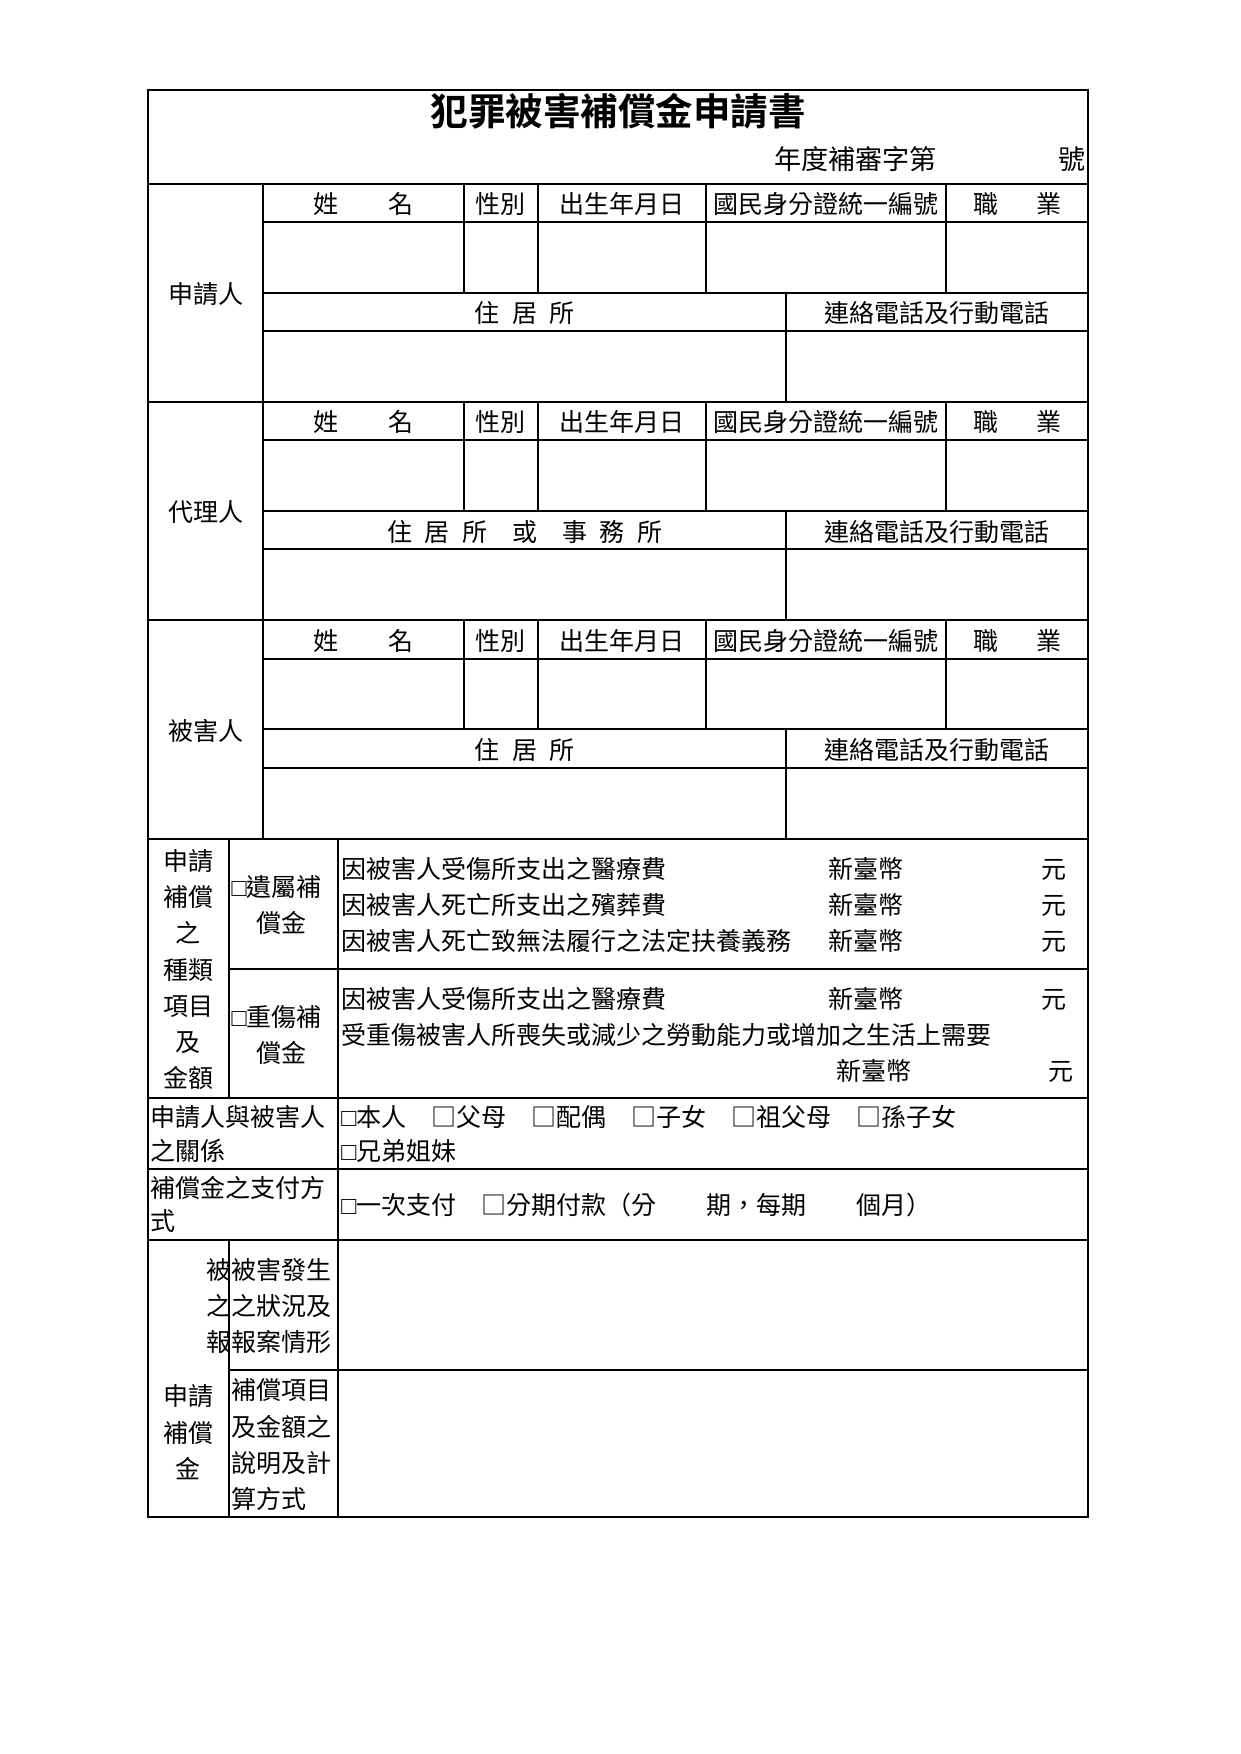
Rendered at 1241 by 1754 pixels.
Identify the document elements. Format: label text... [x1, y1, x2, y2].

table_cell 國民身分證統一編號 [707, 403, 945, 439]
table_cell [539, 660, 705, 728]
table_cell [264, 550, 785, 619]
table_cell □本人 □父母 □配偶 □子女 □祖父母 □孫子女 □兄弟姐妹 [339, 1099, 1087, 1168]
table_cell [339, 1371, 1087, 1516]
table_cell 因被害人受傷所支出之醫療費 新臺幣 元 受重傷被害人所喪失或減少之勞動能力或增加之生活上需要 新臺幣 元 [339, 970, 1087, 1097]
table_cell 連絡電話及行動電話 [787, 294, 1087, 330]
table_cell 國民身分證統一編號 [707, 621, 945, 657]
table_cell 姓 名 [264, 621, 463, 657]
table_cell [264, 223, 463, 292]
table_cell 職 業 [947, 185, 1087, 221]
table_cell 申請 補償 金 之 事實 及 理由 [149, 1241, 228, 1516]
table_cell 因被害人受傷所支出之醫療費 新臺幣 元 因被害人死亡所支出之殯葬費 新臺幣 元 因被害人死亡致無法履行之法定扶養義務 新臺幣 元 [339, 840, 1087, 968]
table_cell [947, 660, 1087, 728]
table_cell 住 居 所 [264, 730, 785, 767]
table_cell [264, 660, 463, 728]
table_cell [264, 441, 463, 510]
table_header 犯罪被害補償金申請書 年度補審字第 號 [149, 91, 1087, 182]
table_cell [465, 223, 537, 292]
table_cell 性別 [465, 621, 537, 657]
table_cell 出生年月日 [539, 403, 705, 439]
table_cell 出生年月日 [539, 185, 705, 221]
table_cell [264, 769, 785, 837]
table_cell 申請人與被害人 之關係 [149, 1099, 337, 1168]
table_cell [787, 332, 1087, 401]
table_cell [539, 441, 705, 510]
table_cell □重傷補 償金 [230, 970, 337, 1097]
table_cell 性別 [465, 185, 537, 221]
table_cell [539, 223, 705, 292]
table_cell [707, 441, 945, 510]
table_cell 補償項目及金額之說明及計算方式 [230, 1371, 337, 1516]
table_cell [465, 660, 537, 728]
table_cell 連絡電話及行動電話 [787, 730, 1087, 767]
table_cell [465, 441, 537, 510]
table_cell [947, 223, 1087, 292]
table_cell □遺屬補 償金 [230, 840, 337, 968]
table_cell 連絡電話及行動電話 [787, 512, 1087, 548]
table_cell 職 業 [947, 403, 1087, 439]
table_cell 申請 補償 之 種類 項目 及 金額 [149, 840, 228, 1097]
table_cell 國民身分證統一編號 [707, 185, 945, 221]
table_cell 補償金之支付方式 [149, 1170, 337, 1238]
table_cell □一次支付 □分期付款（分 期，每期 個月） [339, 1170, 1087, 1238]
table_cell 住 居 所 或 事 務 所 [264, 512, 785, 548]
table_cell 住 居 所 [264, 294, 785, 330]
table_cell 被被害發生之之狀況及報報案情形 [230, 1241, 337, 1369]
table_cell [947, 441, 1087, 510]
table_cell 職 業 [947, 621, 1087, 657]
table_cell 代理人 [149, 403, 262, 619]
table_cell 姓 名 [264, 185, 463, 221]
table_cell 性別 [465, 403, 537, 439]
table_cell [787, 550, 1087, 619]
table_cell 申請人 [149, 185, 262, 401]
table_cell [264, 332, 785, 401]
table_cell [707, 223, 945, 292]
table_cell 被害人 [149, 621, 262, 837]
table_cell 出生年月日 [539, 621, 705, 657]
table_cell [707, 660, 945, 728]
table_cell 姓 名 [264, 403, 463, 439]
table_cell [339, 1241, 1087, 1369]
table_cell [787, 769, 1087, 837]
